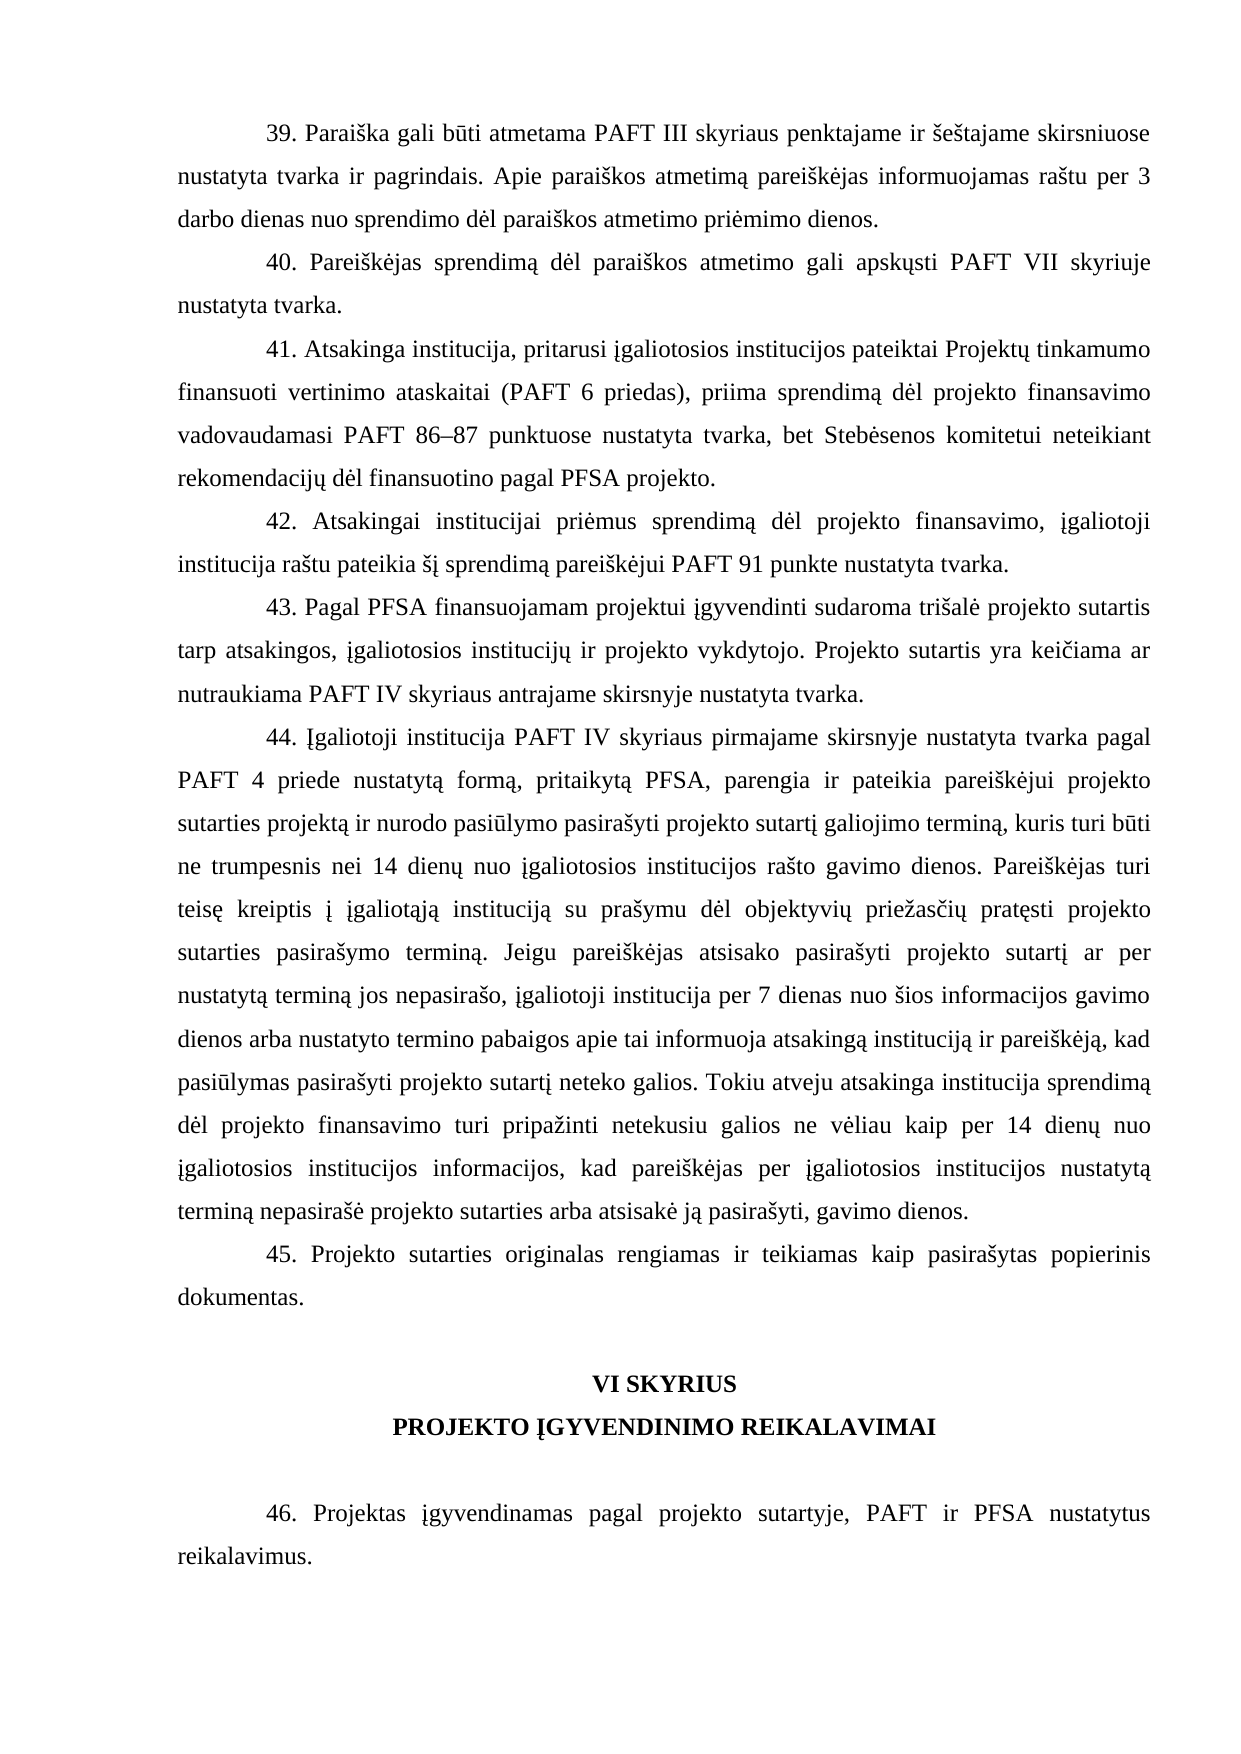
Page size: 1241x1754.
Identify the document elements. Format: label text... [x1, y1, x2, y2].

text 43. Pagal PFSA finansuojamam projektui įgyvendinti sudaroma trišalė projekto sutartis tarp atsakingos, įgaliotosios institucijų ir projekto vykdytojo. Projekto sutartis yra keičiama ar nutraukiama PAFT IV skyriaus antrajame skirsnyje nustatyta tvarka. [177, 592, 1152, 707]
text 46. Projektas įgyvendinamas pagal projekto sutartyje, PAFT ir PFSA nustatytus reikalavimus. [177, 1498, 1152, 1570]
text 40. Pareiškėjas sprendimą dėl paraiškos atmetimo gali apskųsti PAFT VII skyriuje nustatyta tvarka. [177, 247, 1152, 319]
text 42. Atsakingai institucijai priėmus sprendimą dėl projekto finansavimo, įgaliotoji institucija raštu pateikia šį sprendimą pareiškėjui PAFT 91 punkte nustatyta tvarka. [177, 506, 1152, 578]
text 44. Įgaliotoji institucija PAFT IV skyriaus pirmajame skirsnyje nustatyta tvarka pagal PAFT 4 priede nustatytą formą, pritaikytą PFSA, parengia ir pateikia pareiškėjui projekto sutarties projektą ir nurodo pasiūlymo pasirašyti projekto sutartį galiojimo terminą, kuris turi būti ne trumpesnis nei 14 dienų nuo įgaliotosios institucijos rašto gavimo dienos. Pareiškėjas turi teisę kreiptis į įgaliotąją instituciją su prašymu dėl objektyvių priežasčių pratęsti projekto sutarties pasirašymo terminą. Jeigu pareiškėjas atsisako pasirašyti projekto sutartį ar per nustatytą terminą jos nepasirašo, įgaliotoji institucija per 7 dienas nuo šios informacijos gavimo dienos arba nustatyto termino pabaigos apie tai informuoja atsakingą instituciją ir pareiškėją, kad pasiūlymas pasirašyti projekto sutartį neteko galios. Tokiu atveju atsakinga institucija sprendimą dėl projekto finansavimo turi pripažinti netekusiu galios ne vėliau kaip per 14 dienų nuo įgaliotosios institucijos informacijos, kad pareiškėjas per įgaliotosios institucijos nustatytą terminą nepasirašė projekto sutarties arba atsisakė ją pasirašyti, gavimo dienos. [177, 722, 1152, 1225]
text VI SKYRIUS [177, 1369, 1152, 1397]
text 39. Paraiška gali būti atmetama PAFT III skyriaus penktajame ir šeštajame skirsniuose nustatyta tvarka ir pagrindais. Apie paraiškos atmetimą pareiškėjas informuojamas raštu per 3 darbo dienas nuo sprendimo dėl paraiškos atmetimo priėmimo dienos. [177, 118, 1152, 233]
text 41. Atsakinga institucija, pritarusi įgaliotosios institucijos pateiktai Projektų tinkamumo finansuoti vertinimo ataskaitai (PAFT 6 priedas), priima sprendimą dėl projekto finansavimo vadovaudamasi PAFT 86–87 punktuose nustatyta tvarka, bet Stebėsenos komitetui neteikiant rekomendacijų dėl finansuotino pagal PFSA projekto. [177, 334, 1152, 492]
text PROJEKTO ĮGYVENDINIMO REIKALAVIMAI [177, 1412, 1152, 1441]
text 45. Projekto sutarties originalas rengiamas ir teikiamas kaip pasirašytas popierinis dokumentas. [177, 1239, 1152, 1311]
